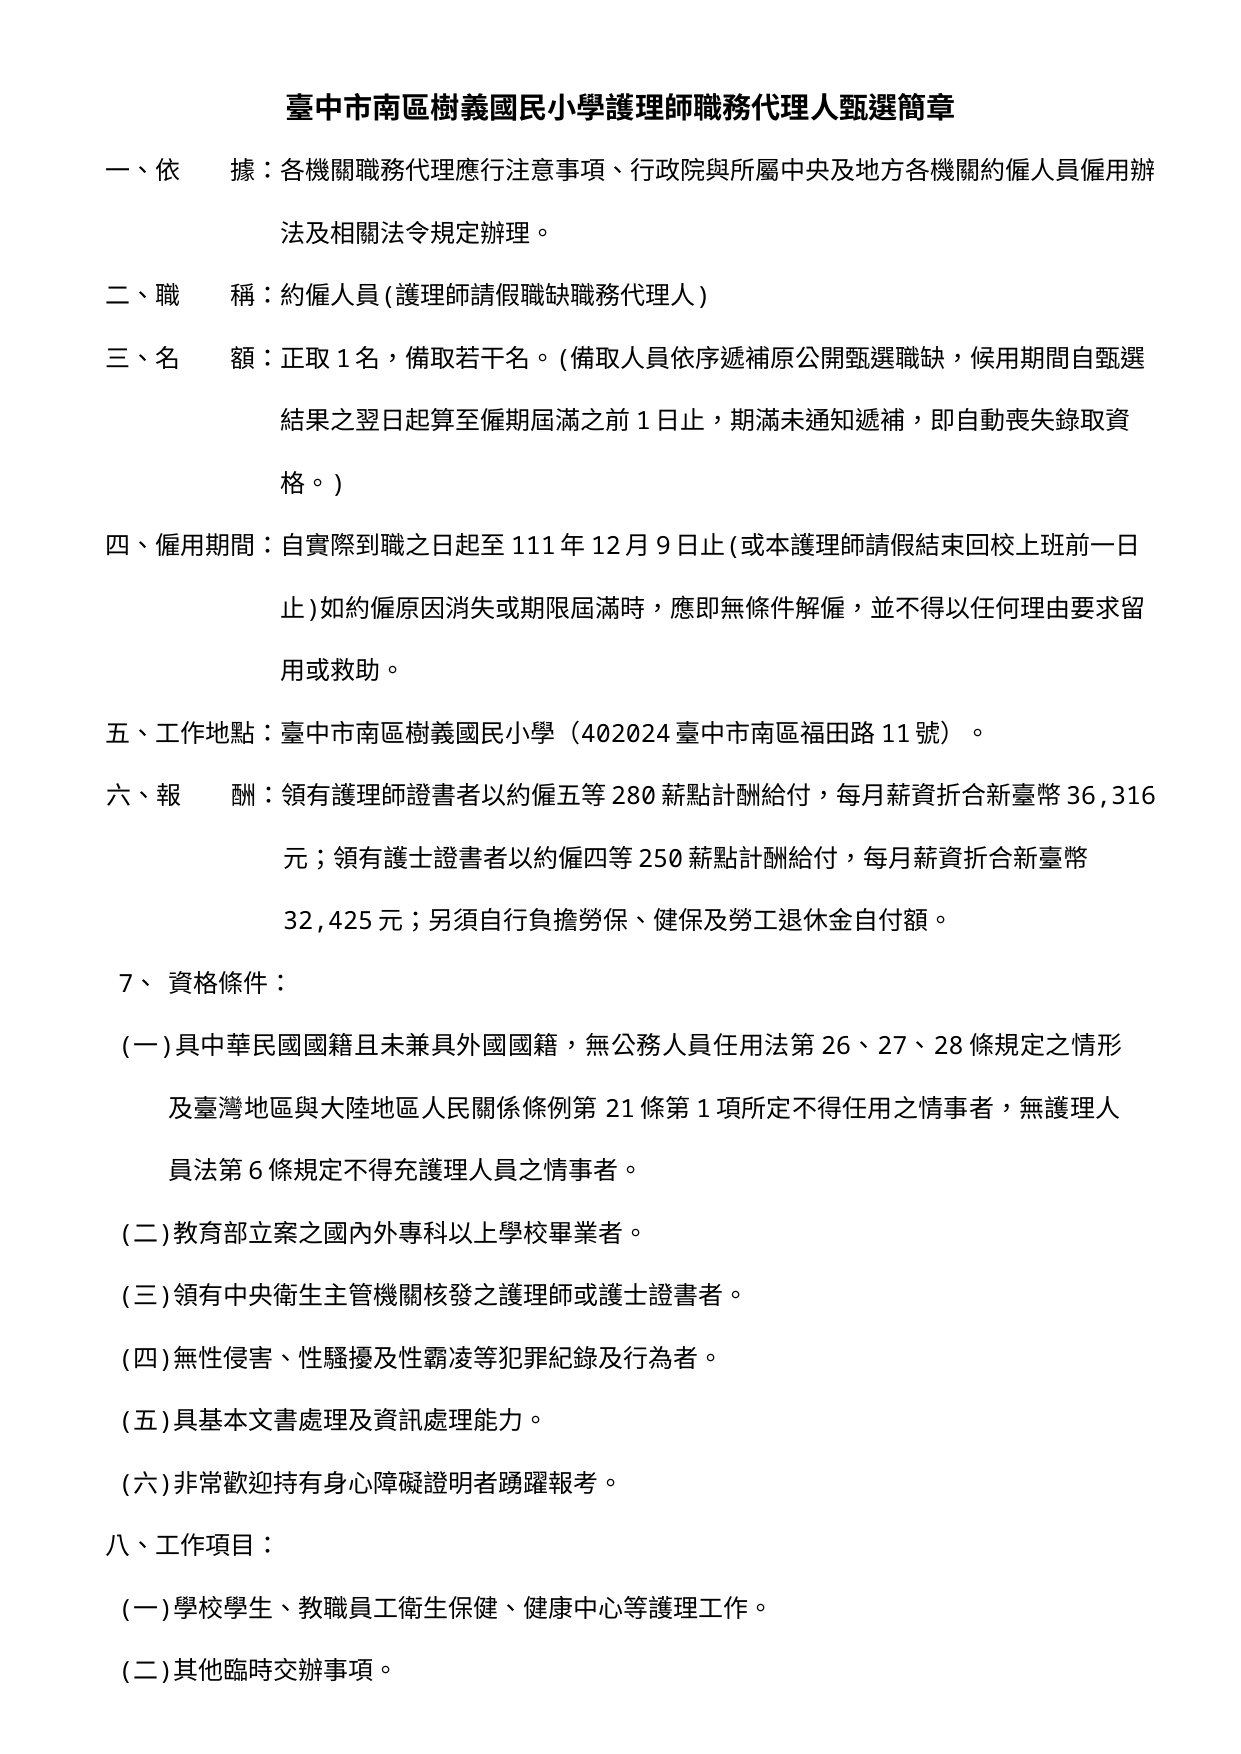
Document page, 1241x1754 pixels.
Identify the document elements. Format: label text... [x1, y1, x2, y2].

list 資格條件： [118, 939, 1157, 1002]
text 一、依 據：各機關職務代理應行注意事項、行政院與所屬中央及地方各機關約僱人員僱用辦法及相關法令規定辦理。 [106, 127, 1157, 252]
text 八、工作項目： [106, 1502, 1122, 1564]
text (一)學校學生、教職員工衛生保健、健康中心等護理工作。 [118, 1564, 1122, 1627]
text (二)教育部立案之國內外專科以上學校畢業者。 [118, 1189, 1122, 1252]
text (三)領有中央衛生主管機關核發之護理師或護士證書者。 [118, 1252, 1122, 1314]
text (四)無性侵害、性騷擾及性霸凌等犯罪紀錄及行為者。 [118, 1314, 1122, 1377]
text (二)其他臨時交辦事項。 [118, 1627, 1122, 1689]
text 六、報 酬：領有護理師證書者以約僱五等280薪點計酬給付，每月薪資折合新臺幣36,316元；領有護士證書者以約僱四等250薪點計酬給付，每月薪資折合新臺幣32,425元；另須自行負擔勞保、健保及勞工退休金自付額。 [106, 752, 1157, 939]
text (五)具基本文書處理及資訊處理能力。 [118, 1377, 1122, 1439]
text 三、名 額：正取1名，備取若干名。(備取人員依序遞補原公開甄選職缺，候用期間自甄選結果之翌日起算至僱期屆滿之前1日止，期滿未通知遞補，即自動喪失錄取資格。) [106, 314, 1157, 502]
text 二、職 稱：約僱人員(護理師請假職缺職務代理人) [106, 252, 1157, 314]
text (六)非常歡迎持有身心障礙證明者踴躍報考。 [118, 1439, 1122, 1502]
text (一)具中華民國國籍且未兼具外國國籍，無公務人員任用法第26、27、28條規定之情形及臺灣地區與大陸地區人民關係條例第21條第1項所定不得任用之情事者，無護理人員法第6條規定不得充護理人員之情事者。 [118, 1002, 1122, 1189]
text 臺中市南區樹義國民小學護理師職務代理人甄選簡章 [118, 64, 1122, 127]
text 五、工作地點：臺中市南區樹義國民小學（402024臺中市南區福田路11號）。 [106, 689, 1157, 752]
text 四、僱用期間：自實際到職之日起至111年12月9日止(或本護理師請假結束回校上班前一日止)如約僱原因消失或期限屆滿時，應即無條件解僱，並不得以任何理由要求留用或救助。 [106, 502, 1157, 689]
